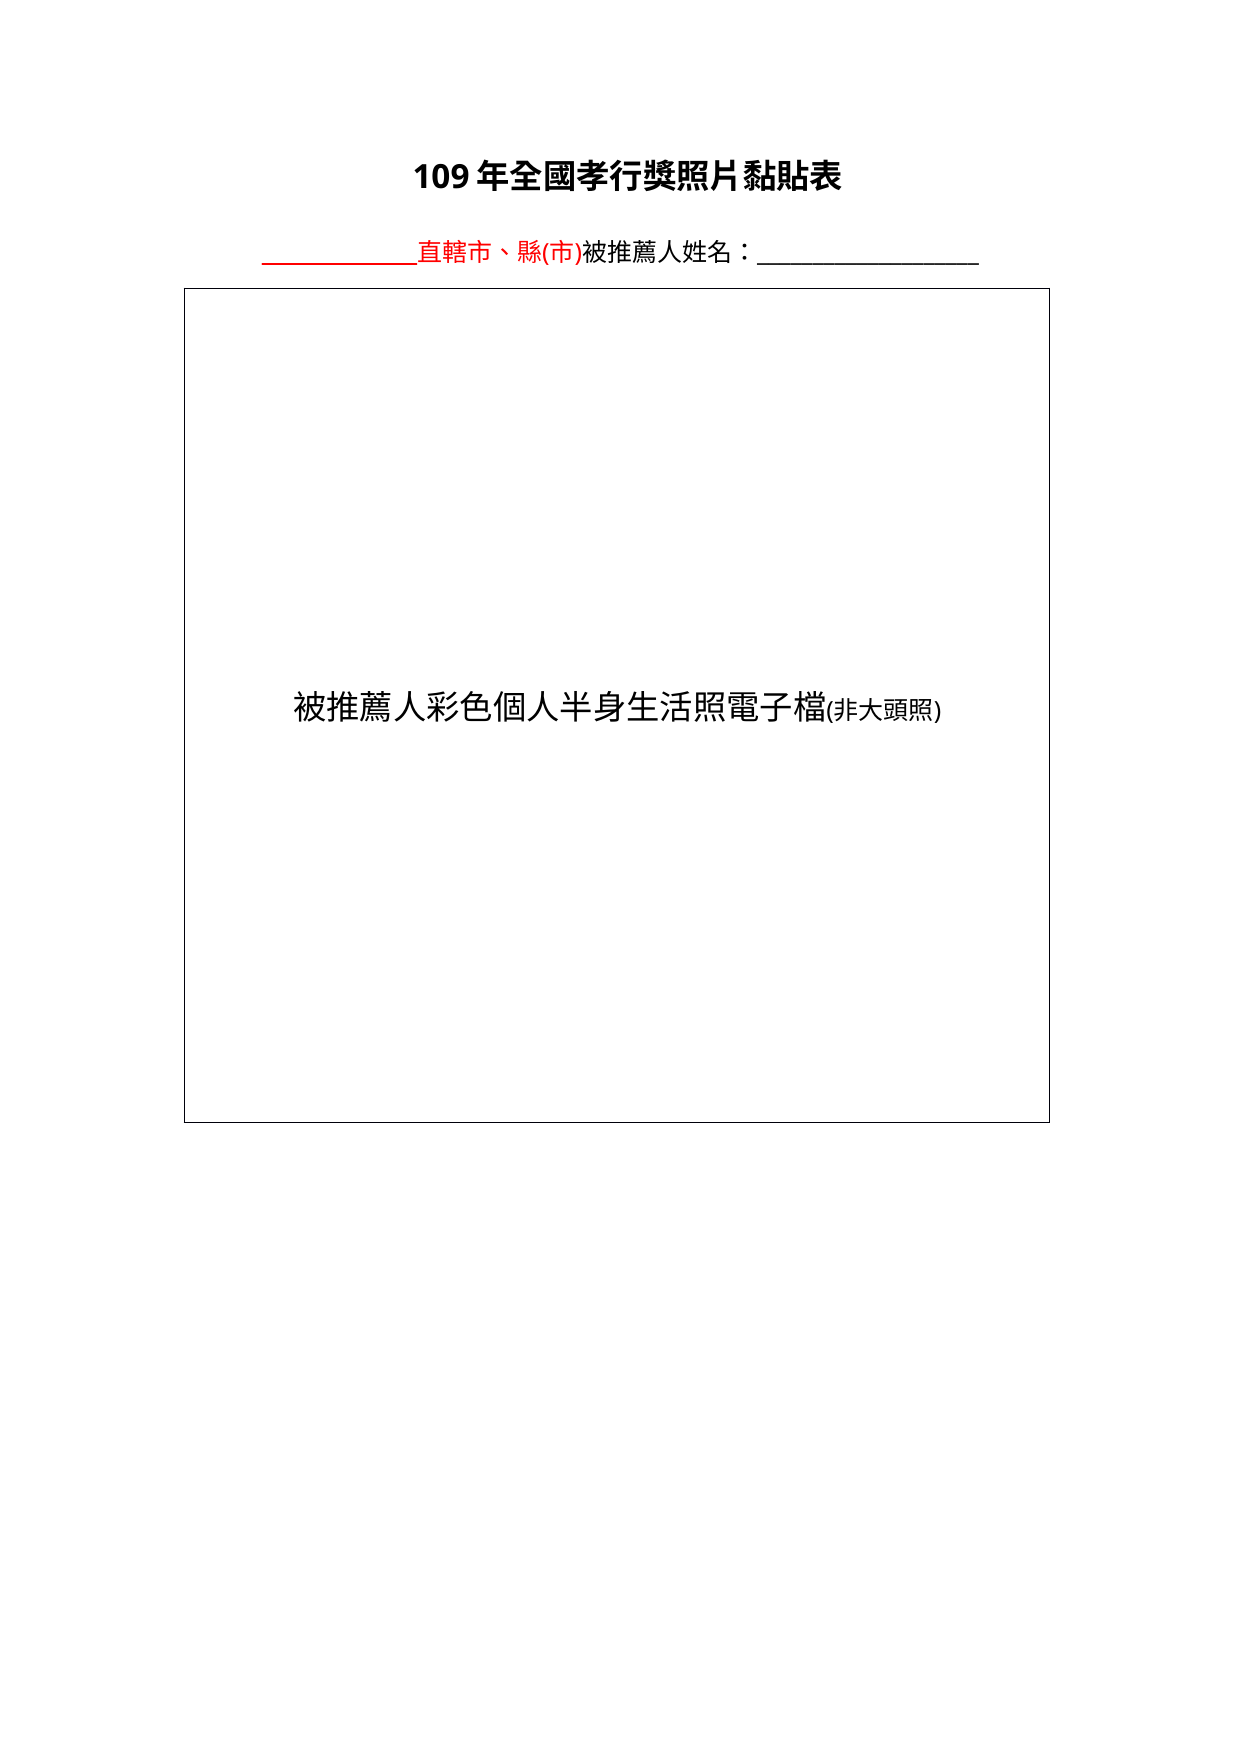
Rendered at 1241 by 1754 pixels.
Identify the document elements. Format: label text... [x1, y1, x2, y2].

table_header 被推薦人彩色個人半身生活照電子檔(非大頭照) [185, 289, 1049, 1122]
text 109年全國孝行獎照片黏貼表 [202, 150, 1053, 198]
text ______________直轄市、縣(市)被推薦人姓名：____________________ [187, 232, 1053, 269]
